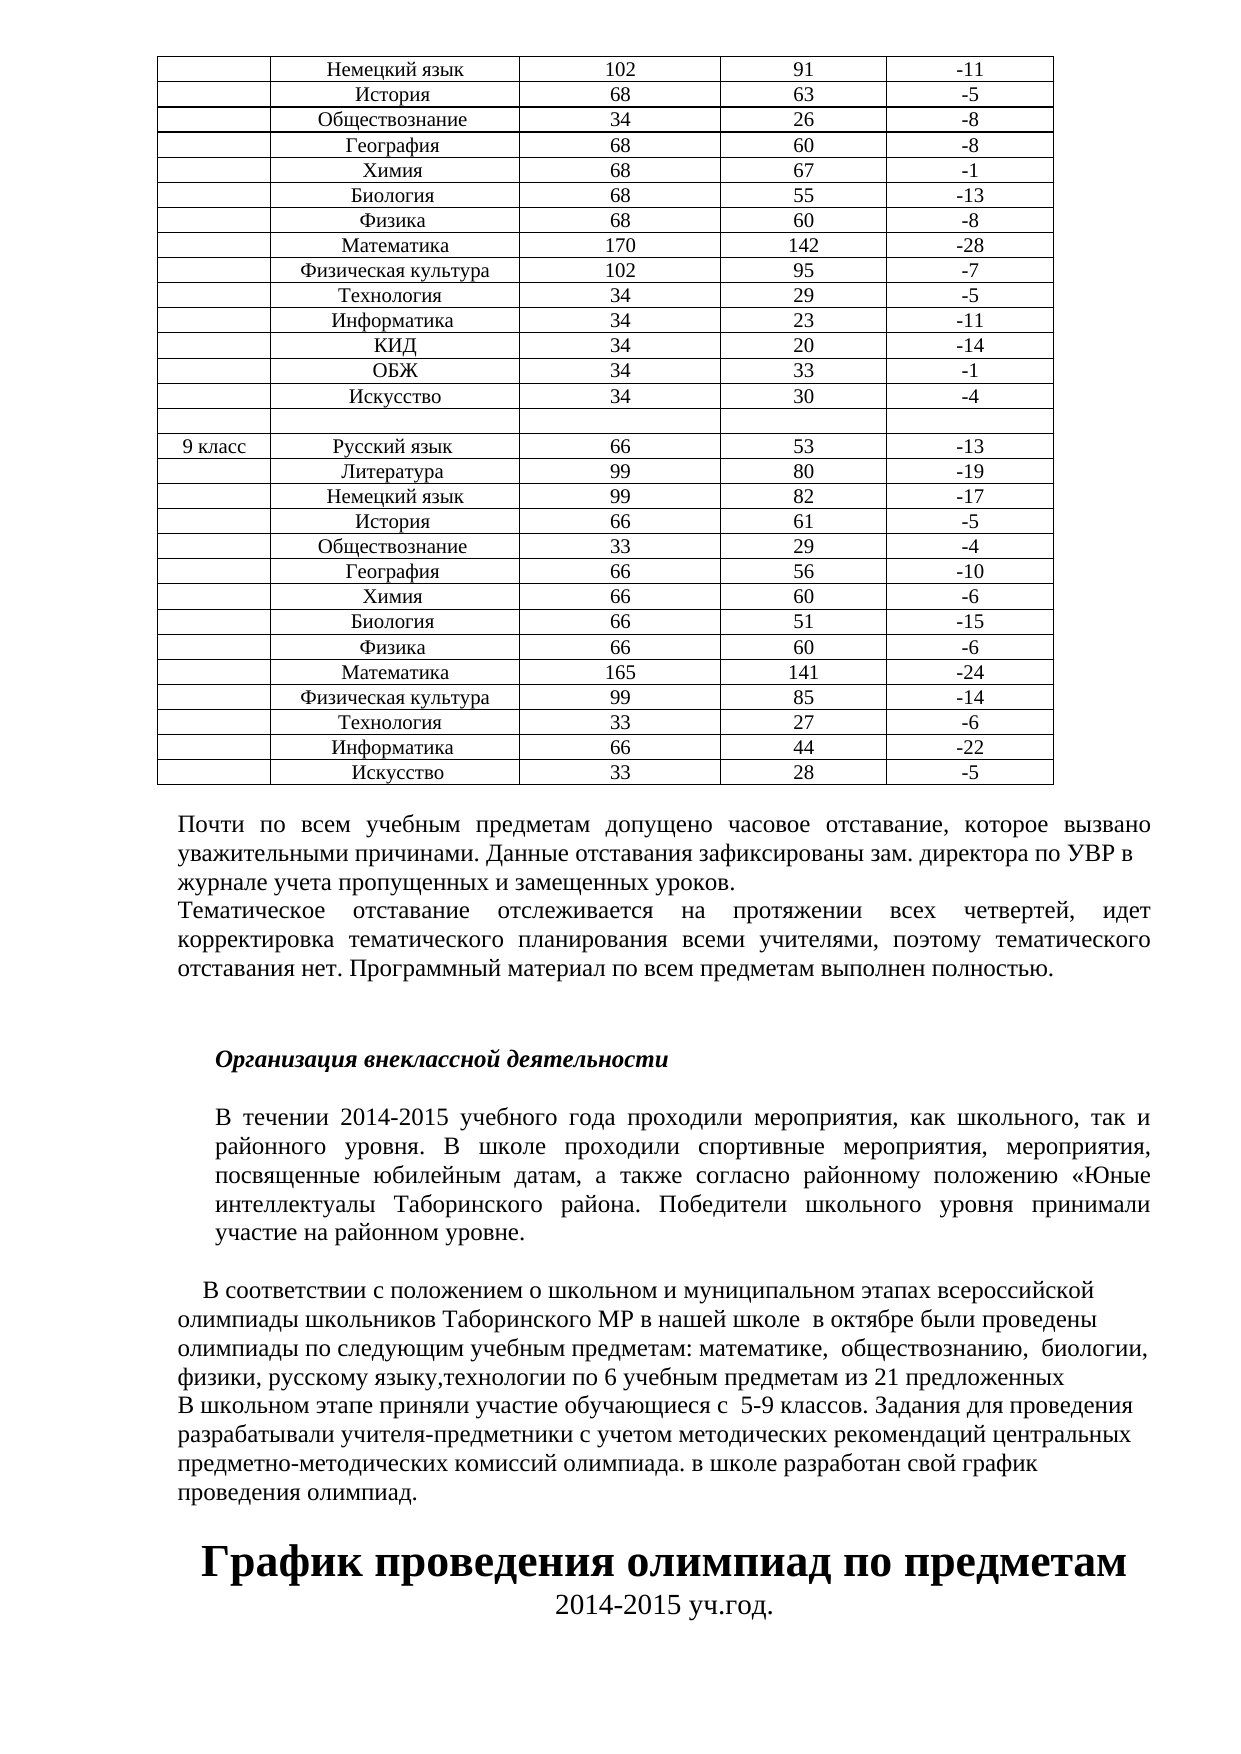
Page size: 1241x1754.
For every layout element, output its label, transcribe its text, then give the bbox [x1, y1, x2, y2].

table_cell [158, 735, 270, 759]
table_cell -8 [887, 133, 1053, 157]
table_cell 33 [721, 359, 886, 382]
table_cell Химия [271, 158, 519, 182]
table_cell [158, 208, 270, 232]
text 2014-2015 уч.год. [177, 1587, 1151, 1620]
table_cell Биология [271, 610, 519, 633]
text Почти по всем учебным предметам допущено часовое отставание, которое вызвано уважительными причинами. Данные отставания зафиксированы зам. директора по УВР в [177, 809, 1151, 867]
table_cell 26 [721, 108, 886, 131]
table_cell [158, 409, 270, 433]
table_cell 29 [721, 534, 886, 558]
table_cell -1 [887, 158, 1053, 182]
table_cell [158, 610, 270, 633]
table_cell [158, 133, 270, 157]
table_cell 34 [520, 283, 720, 307]
table_cell ОБЖ [271, 359, 519, 382]
table_cell [271, 409, 519, 433]
table_cell Немецкий язык [271, 484, 519, 508]
table_cell [721, 409, 886, 433]
table_cell -13 [887, 434, 1053, 458]
table_cell -14 [887, 685, 1053, 709]
table_cell 34 [520, 384, 720, 408]
table_cell 68 [520, 183, 720, 207]
table_cell 68 [520, 133, 720, 157]
table_cell -8 [887, 208, 1053, 232]
text журнале учета пропущенных и замещенных уроков. [177, 867, 1151, 896]
table_cell 95 [721, 258, 886, 282]
table_cell 60 [721, 584, 886, 608]
text В течении 2014-2015 учебного года проходили мероприятия, как школьного, так и районного уровня. В школе проходили спортивные мероприятия, мероприятия, посвященные юбилейным датам, а также согласно районному положению «Юные интеллектуалы Таборинского района. Победители школьного уровня принимали участие на районном уровне. [215, 1102, 1151, 1246]
table_cell 9 класс [158, 434, 270, 458]
table_cell [520, 409, 720, 433]
table_cell -14 [887, 333, 1053, 357]
table_cell 85 [721, 685, 886, 709]
table_cell 56 [721, 559, 886, 583]
table_cell [158, 710, 270, 734]
table_cell [158, 158, 270, 182]
table_cell 66 [520, 735, 720, 759]
table_cell 60 [721, 635, 886, 659]
table_cell 20 [721, 333, 886, 357]
table_cell Математика [271, 233, 519, 257]
table_cell -11 [887, 57, 1053, 81]
table_cell 34 [520, 333, 720, 357]
table_cell [158, 534, 270, 558]
table_cell [158, 559, 270, 583]
table_cell Технология [271, 710, 519, 734]
table_cell Русский язык [271, 434, 519, 458]
table_cell 82 [721, 484, 886, 508]
table_cell Физическая культура [271, 258, 519, 282]
table_cell 170 [520, 233, 720, 257]
table_cell 66 [520, 635, 720, 659]
table_cell -11 [887, 308, 1053, 332]
table_cell 27 [721, 710, 886, 734]
table_cell -8 [887, 108, 1053, 131]
table_cell Биология [271, 183, 519, 207]
table_cell [158, 760, 270, 784]
table_cell -28 [887, 233, 1053, 257]
table_cell 63 [721, 82, 886, 106]
table_cell -4 [887, 384, 1053, 408]
table_cell 34 [520, 308, 720, 332]
table_cell 33 [520, 760, 720, 784]
table_cell [158, 635, 270, 659]
table_cell [158, 57, 270, 81]
table_cell 99 [520, 484, 720, 508]
text Организация внеклассной деятельности [215, 1044, 1151, 1073]
table_cell [158, 108, 270, 131]
table_cell [158, 459, 270, 483]
table_cell Физика [271, 635, 519, 659]
table_cell Искусство [271, 384, 519, 408]
table_cell -17 [887, 484, 1053, 508]
table_cell История [271, 509, 519, 533]
table_cell [158, 308, 270, 332]
table_cell 66 [520, 559, 720, 583]
table_cell История [271, 82, 519, 106]
table_cell 80 [721, 459, 886, 483]
text В школьном этапе приняли участие обучающиеся с 5-9 классов. Задания для проведения разрабатывали учителя-предметники с учетом методических рекомендаций центральных предметно-методических комиссий олимпиада. в школе разработан свой график проведения олимпиад. [177, 1390, 1151, 1505]
table_cell КИД [271, 333, 519, 357]
table_cell [158, 82, 270, 106]
table_cell [158, 484, 270, 508]
table_cell 68 [520, 158, 720, 182]
table_cell География [271, 133, 519, 157]
table_cell 34 [520, 108, 720, 131]
table_cell [158, 660, 270, 684]
table_cell Немецкий язык [271, 57, 519, 81]
table_cell 99 [520, 459, 720, 483]
table_cell Физическая культура [271, 685, 519, 709]
table_cell -19 [887, 459, 1053, 483]
table_cell 44 [721, 735, 886, 759]
table_cell 66 [520, 509, 720, 533]
table_cell 99 [520, 685, 720, 709]
table_cell География [271, 559, 519, 583]
table_cell 53 [721, 434, 886, 458]
table_cell 102 [520, 258, 720, 282]
table_cell -1 [887, 359, 1053, 382]
table_cell 34 [520, 359, 720, 382]
table_cell Физика [271, 208, 519, 232]
table_cell -13 [887, 183, 1053, 207]
table_cell 66 [520, 610, 720, 633]
table_cell [158, 584, 270, 608]
table_cell 33 [520, 534, 720, 558]
table_cell 141 [721, 660, 886, 684]
table_cell [158, 258, 270, 282]
table_cell Информатика [271, 308, 519, 332]
table_cell Обществознание [271, 108, 519, 131]
table_cell -5 [887, 283, 1053, 307]
table_cell [887, 409, 1053, 433]
table_cell 66 [520, 584, 720, 608]
table_cell 60 [721, 208, 886, 232]
table_cell 165 [520, 660, 720, 684]
table_cell -15 [887, 610, 1053, 633]
table_cell -6 [887, 635, 1053, 659]
table_cell 23 [721, 308, 886, 332]
text В соответствии с положением о школьном и муниципальном этапах всероссийской олимпиады школьников Таборинского МР в нашей школе в октябре были проведены олимпиады по следующим учебным предметам: математике, обществознанию, биологии, физики, русскому языку,технологии по 6 учебным предметам из 21 предложенных [177, 1275, 1151, 1390]
table_cell -5 [887, 760, 1053, 784]
table_cell 68 [520, 208, 720, 232]
table_cell [158, 359, 270, 382]
table_cell Математика [271, 660, 519, 684]
table_cell 29 [721, 283, 886, 307]
table_cell Информатика [271, 735, 519, 759]
table_cell 30 [721, 384, 886, 408]
table_cell 28 [721, 760, 886, 784]
table_cell [158, 685, 270, 709]
table_cell 67 [721, 158, 886, 182]
table_cell 91 [721, 57, 886, 81]
table_cell 142 [721, 233, 886, 257]
table_cell -6 [887, 584, 1053, 608]
text Тематическое отставание отслеживается на протяжении всех четвертей, идет корректировка тематического планирования всеми учителями, поэтому тематического отставания нет. Программный материал по всем предметам выполнен полностью. [177, 896, 1151, 982]
table_cell Обществознание [271, 534, 519, 558]
table_cell [158, 384, 270, 408]
table_cell 68 [520, 82, 720, 106]
table_cell -5 [887, 509, 1053, 533]
table_cell 102 [520, 57, 720, 81]
table_cell [158, 183, 270, 207]
table_cell 55 [721, 183, 886, 207]
table_cell 60 [721, 133, 886, 157]
table_cell -5 [887, 82, 1053, 106]
table_cell Химия [271, 584, 519, 608]
table_cell -7 [887, 258, 1053, 282]
text График проведения олимпиад по предметам [177, 1534, 1151, 1587]
table_cell Литература [271, 459, 519, 483]
table_cell 51 [721, 610, 886, 633]
table_cell 33 [520, 710, 720, 734]
table_cell Искусство [271, 760, 519, 784]
table_cell Технология [271, 283, 519, 307]
table_cell -6 [887, 710, 1053, 734]
table_cell [158, 509, 270, 533]
table_cell -22 [887, 735, 1053, 759]
table_cell 61 [721, 509, 886, 533]
table_cell [158, 333, 270, 357]
table_cell [158, 283, 270, 307]
table_cell -10 [887, 559, 1053, 583]
table_cell 66 [520, 434, 720, 458]
table_cell [158, 233, 270, 257]
table_cell -24 [887, 660, 1053, 684]
table_cell -4 [887, 534, 1053, 558]
